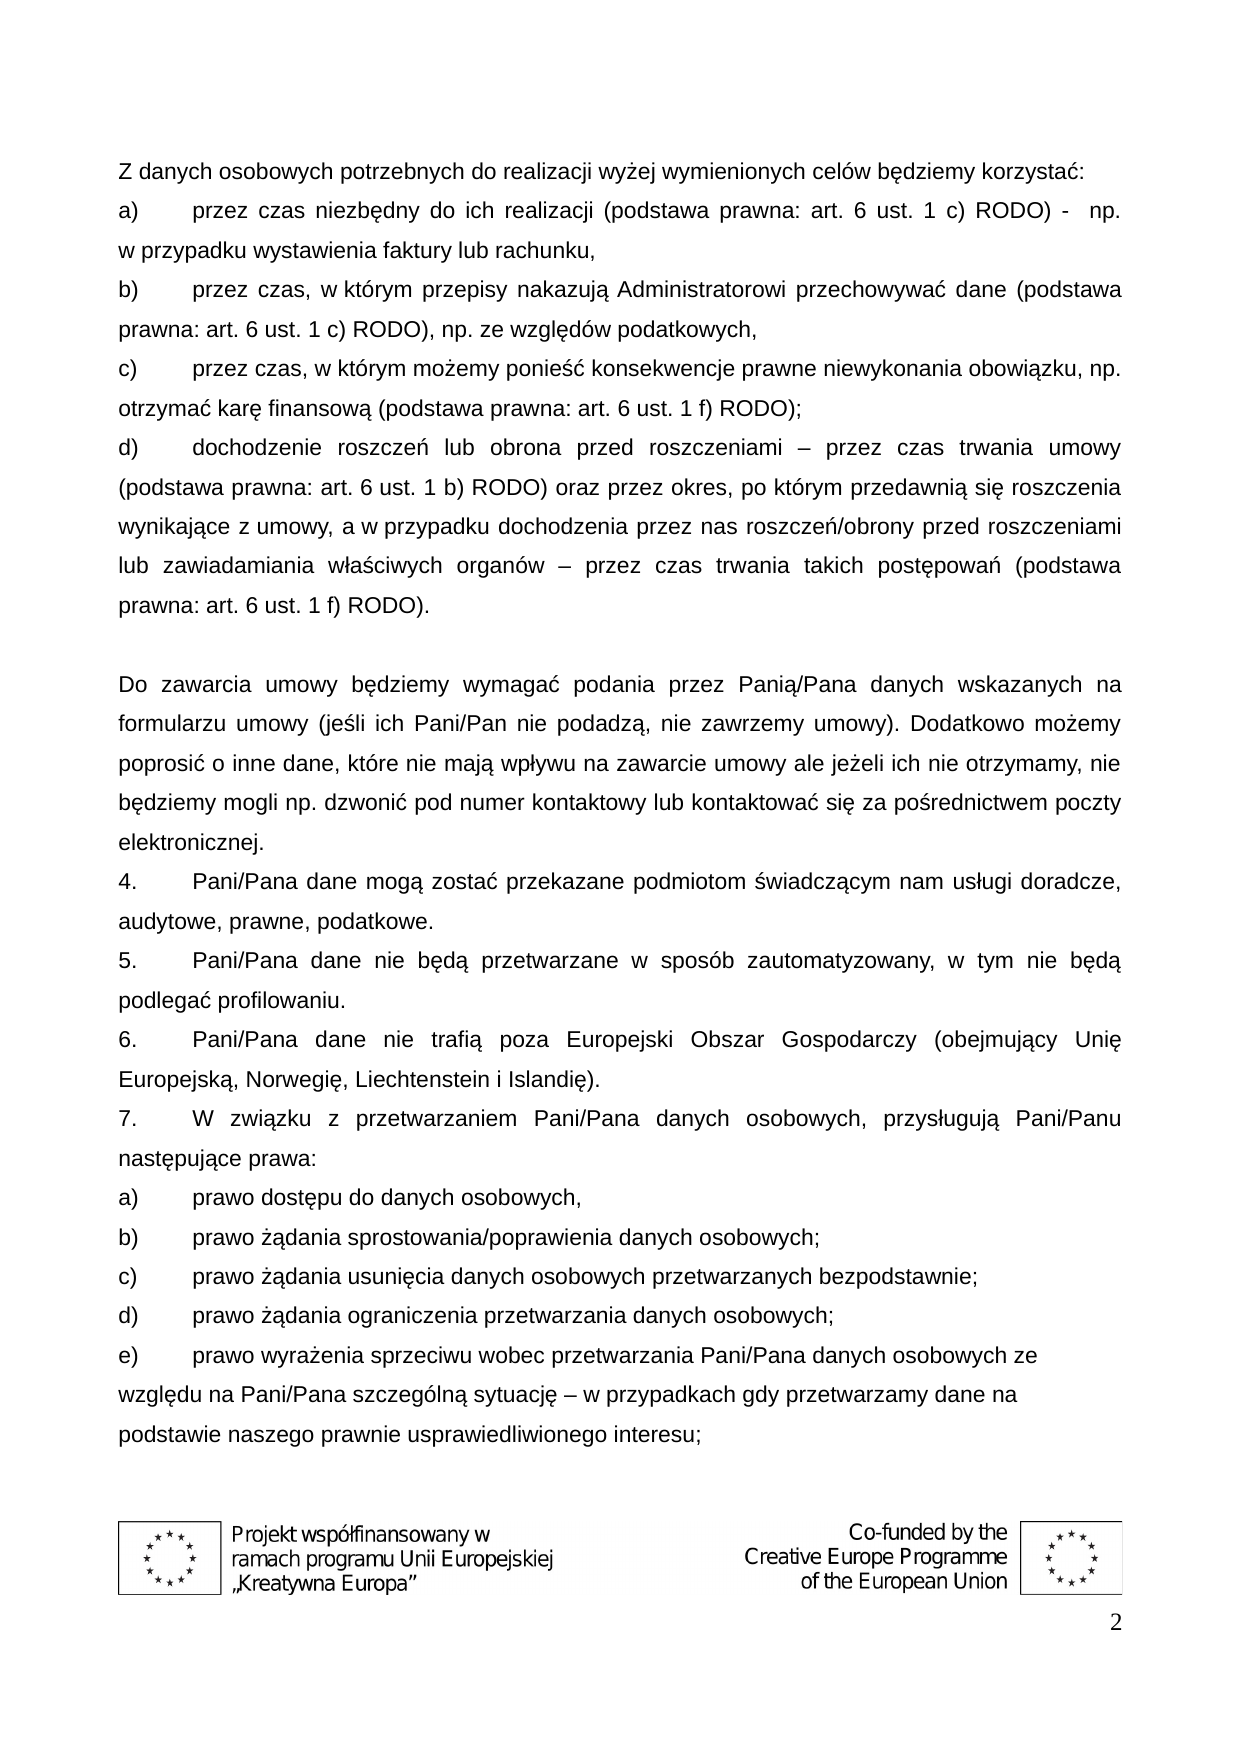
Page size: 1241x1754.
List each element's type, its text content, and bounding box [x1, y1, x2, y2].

list prawo żądania ograniczenia przetwarzania danych osobowych; [118, 1302, 1122, 1329]
list przez czas, w którym możemy ponieść konsekwencje prawne niewykonania obowiązku, np. otrzymać karę finansową (podstawa prawna: art. 6 ust. 1 f) RODO); [118, 355, 1122, 421]
list prawo żądania usunięcia danych osobowych przetwarzanych bezpodstawnie; [118, 1263, 1122, 1289]
list Pani/Pana dane nie trafią poza Europejski Obszar Gospodarczy (obejmujący Unię Europejską, Norwegię, Liechtenstein i Islandię). [118, 1026, 1122, 1092]
list Pani/Pana dane mogą zostać przekazane podmiotom świadczącym nam usługi doradcze, audytowe, prawne, podatkowe. [118, 868, 1122, 934]
text Do zawarcia umowy będziemy wymagać podania przez Panią/Pana danych wskazanych na formularzu umowy (jeśli ich Pani/Pan nie podadzą, nie zawrzemy umowy). Dodatkowo możemy poprosić o inne dane, które nie mają wpływu na zawarcie umowy ale jeżeli ich nie otrzymamy, nie będziemy mogli np. dzwonić pod numer kontaktowy lub kontaktować się za pośrednictwem poczty elektronicznej. [118, 671, 1122, 855]
list przez czas niezbędny do ich realizacji (podstawa prawna: art. 6 ust. 1 c) RODO) - np. w przypadku wystawienia faktury lub rachunku, [118, 197, 1122, 263]
list prawo dostępu do danych osobowych, [118, 1184, 1122, 1210]
list prawo żądania sprostowania/poprawienia danych osobowych; [118, 1223, 1122, 1250]
list W związku z przetwarzaniem Pani/Pana danych osobowych, przysługują Pani/Panu następujące prawa: [118, 1105, 1122, 1171]
list prawo wyrażenia sprzeciwu wobec przetwarzania Pani/Pana danych osobowych ze względu na Pani/Pana szczególną sytuację – w przypadkach gdy przetwarzamy dane na podstawie naszego prawnie usprawiedliwionego interesu; [118, 1342, 1122, 1447]
list Pani/Pana dane nie będą przetwarzane w sposób zautomatyzowany, w tym nie będą podlegać profilowaniu. [118, 947, 1122, 1013]
picture [118, 1521, 1123, 1595]
text Z danych osobowych potrzebnych do realizacji wyżej wymienionych celów będziemy korzystać: [118, 158, 1122, 184]
list dochodzenie roszczeń lub obrona przed roszczeniami – przez czas trwania umowy (podstawa prawna: art. 6 ust. 1 b) RODO) oraz przez okres, po którym przedawnią się roszczenia wynikające z umowy, a w przypadku dochodzenia przez nas roszczeń/obrony przed roszczeniami lub zawiadamiania właściwych organów – przez czas trwania takich postępowań (podstawa prawna: art. 6 ust. 1 f) RODO). [118, 434, 1122, 618]
list przez czas, w którym przepisy nakazują Administratorowi przechowywać dane (podstawa prawna: art. 6 ust. 1 c) RODO), np. ze względów podatkowych, [118, 276, 1122, 342]
